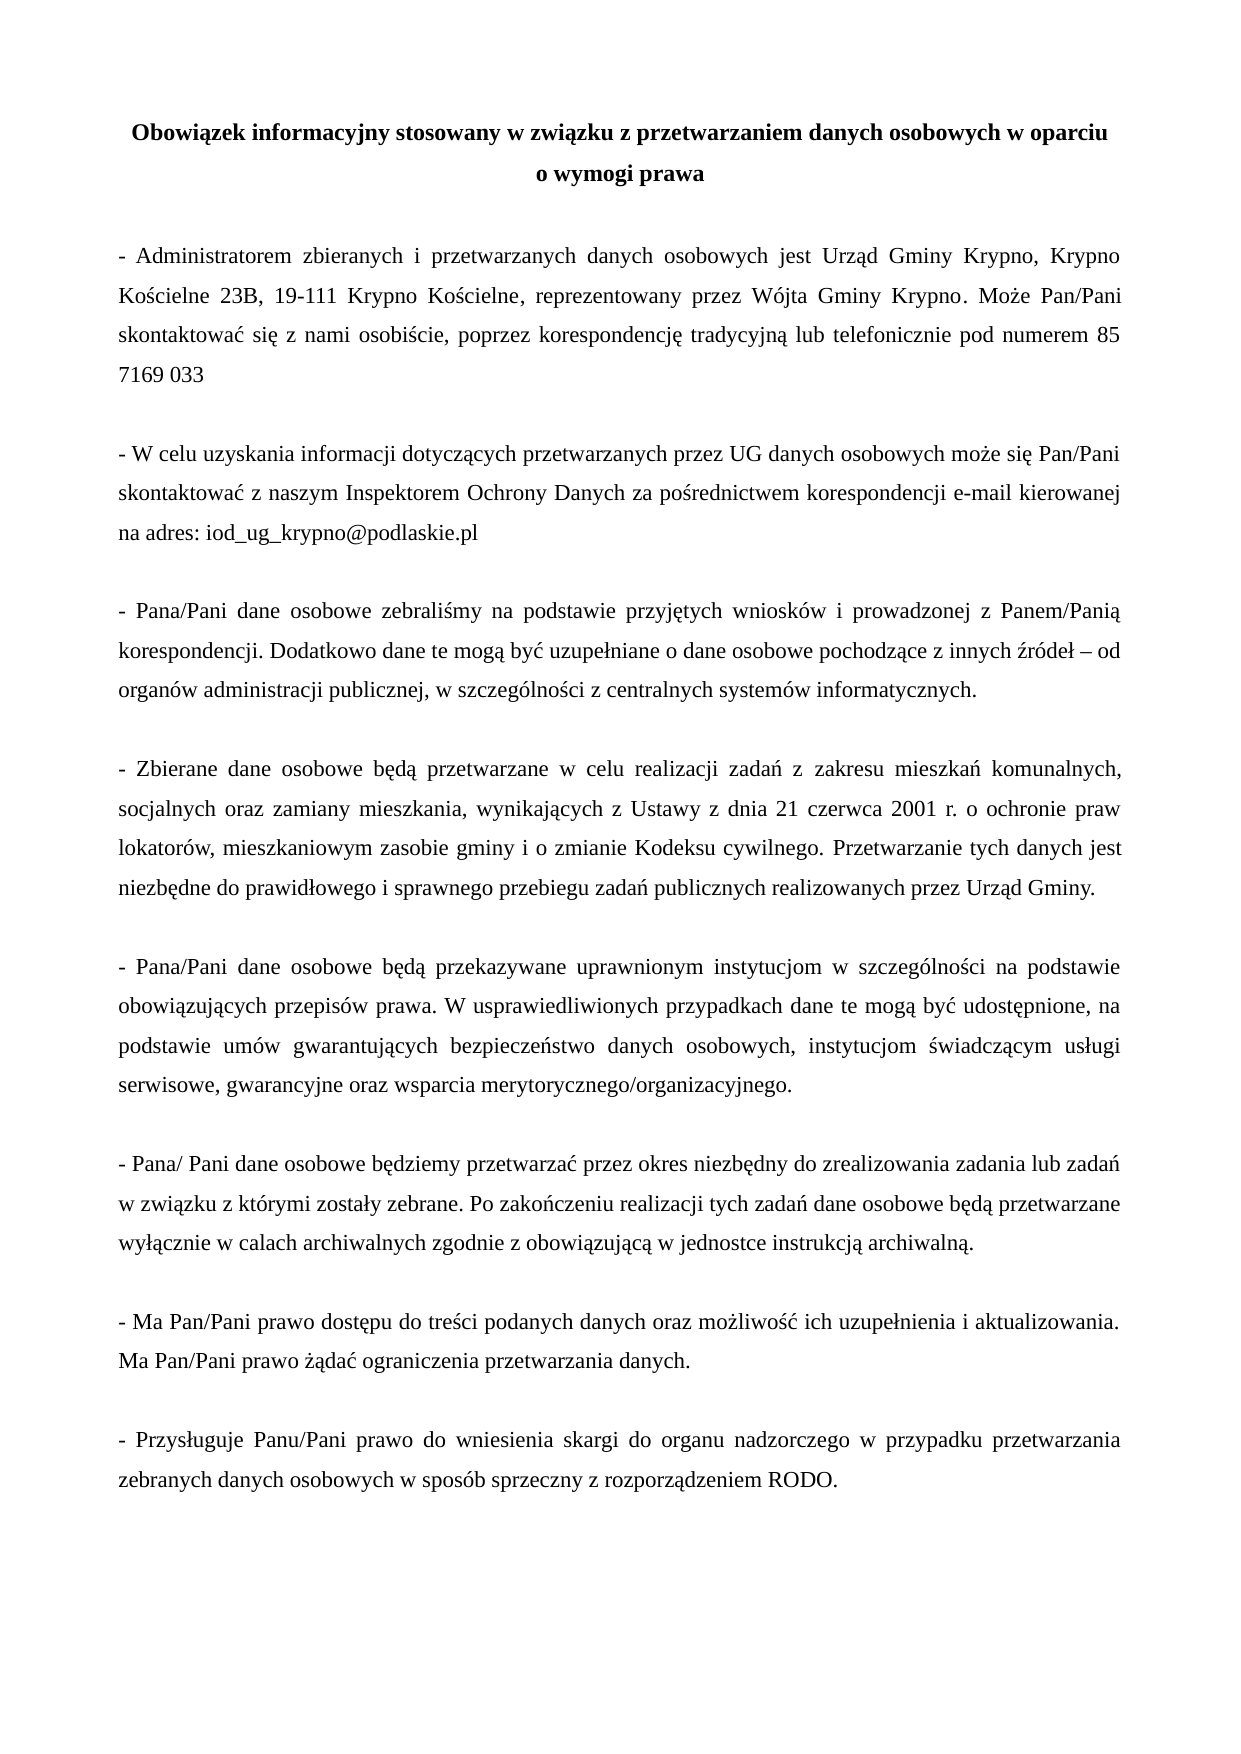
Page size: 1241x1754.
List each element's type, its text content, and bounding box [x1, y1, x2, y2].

text - Administratorem zbieranych i przetwarzanych danych osobowych jest Urząd Gminy Krypno, Krypno Kościelne 23B, 19-111 Krypno Kościelne, reprezentowany przez Wójta Gminy Krypno. Może Pan/Pani skontaktować się z nami osobiście, poprzez korespondencję tradycyjną lub telefonicznie pod numerem 85 7169 033 [118, 242, 1122, 387]
text - Pana/ Pani dane osobowe będziemy przetwarzać przez okres niezbędny do zrealizowania zadania lub zadań w związku z którymi zostały zebrane. Po zakończeniu realizacji tych zadań dane osobowe będą przetwarzane wyłącznie w calach archiwalnych zgodnie z obowiązującą w jednostce instrukcją archiwalną. [118, 1150, 1122, 1256]
text - Ma Pan/Pani prawo dostępu do treści podanych danych oraz możliwość ich uzupełnienia i aktualizowania. Ma Pan/Pani prawo żądać ograniczenia przetwarzania danych. [118, 1308, 1122, 1374]
text - W celu uzyskania informacji dotyczących przetwarzanych przez UG danych osobowych może się Pan/Pani skontaktować z naszym Inspektorem Ochrony Danych za pośrednictwem korespondencji e-mail kierowanej na adres: iod_ug_krypno@podlaskie.pl [118, 439, 1122, 545]
text - Przysługuje Panu/Pani prawo do wniesienia skargi do organu nadzorczego w przypadku przetwarzania zebranych danych osobowych w sposób sprzeczny z rozporządzeniem RODO. [118, 1427, 1122, 1492]
text - Pana/Pani dane osobowe będą przekazywane uprawnionym instytucjom w szczególności na podstawie obowiązujących przepisów prawa. W usprawiedliwionych przypadkach dane te mogą być udostępnione, na podstawie umów gwarantujących bezpieczeństwo danych osobowych, instytucjom świadczącym usługi serwisowe, gwarancyjne oraz wsparcia merytorycznego/organizacyjnego. [118, 953, 1122, 1098]
text - Zbierane dane osobowe będą przetwarzane w celu realizacji zadań z zakresu mieszkań komunalnych, socjalnych oraz zamiany mieszkania, wynikających z Ustawy z dnia 21 czerwca 2001 r. o ochronie praw lokatorów, mieszkaniowym zasobie gminy i o zmianie Kodeksu cywilnego. Przetwarzanie tych danych jest niezbędne do prawidłowego i sprawnego przebiegu zadań publicznych realizowanych przez Urząd Gminy. [118, 755, 1122, 900]
text - Pana/Pani dane osobowe zebraliśmy na podstawie przyjętych wniosków i prowadzonej z Panem/Panią korespondencji. Dodatkowo dane te mogą być uzupełniane o dane osobowe pochodzące z innych źródeł – od organów administracji publicznej, w szczególności z centralnych systemów informatycznych. [118, 597, 1122, 703]
text Obowiązek informacyjny stosowany w związku z przetwarzaniem danych osobowych w oparciu o wymogi prawa [118, 118, 1122, 187]
